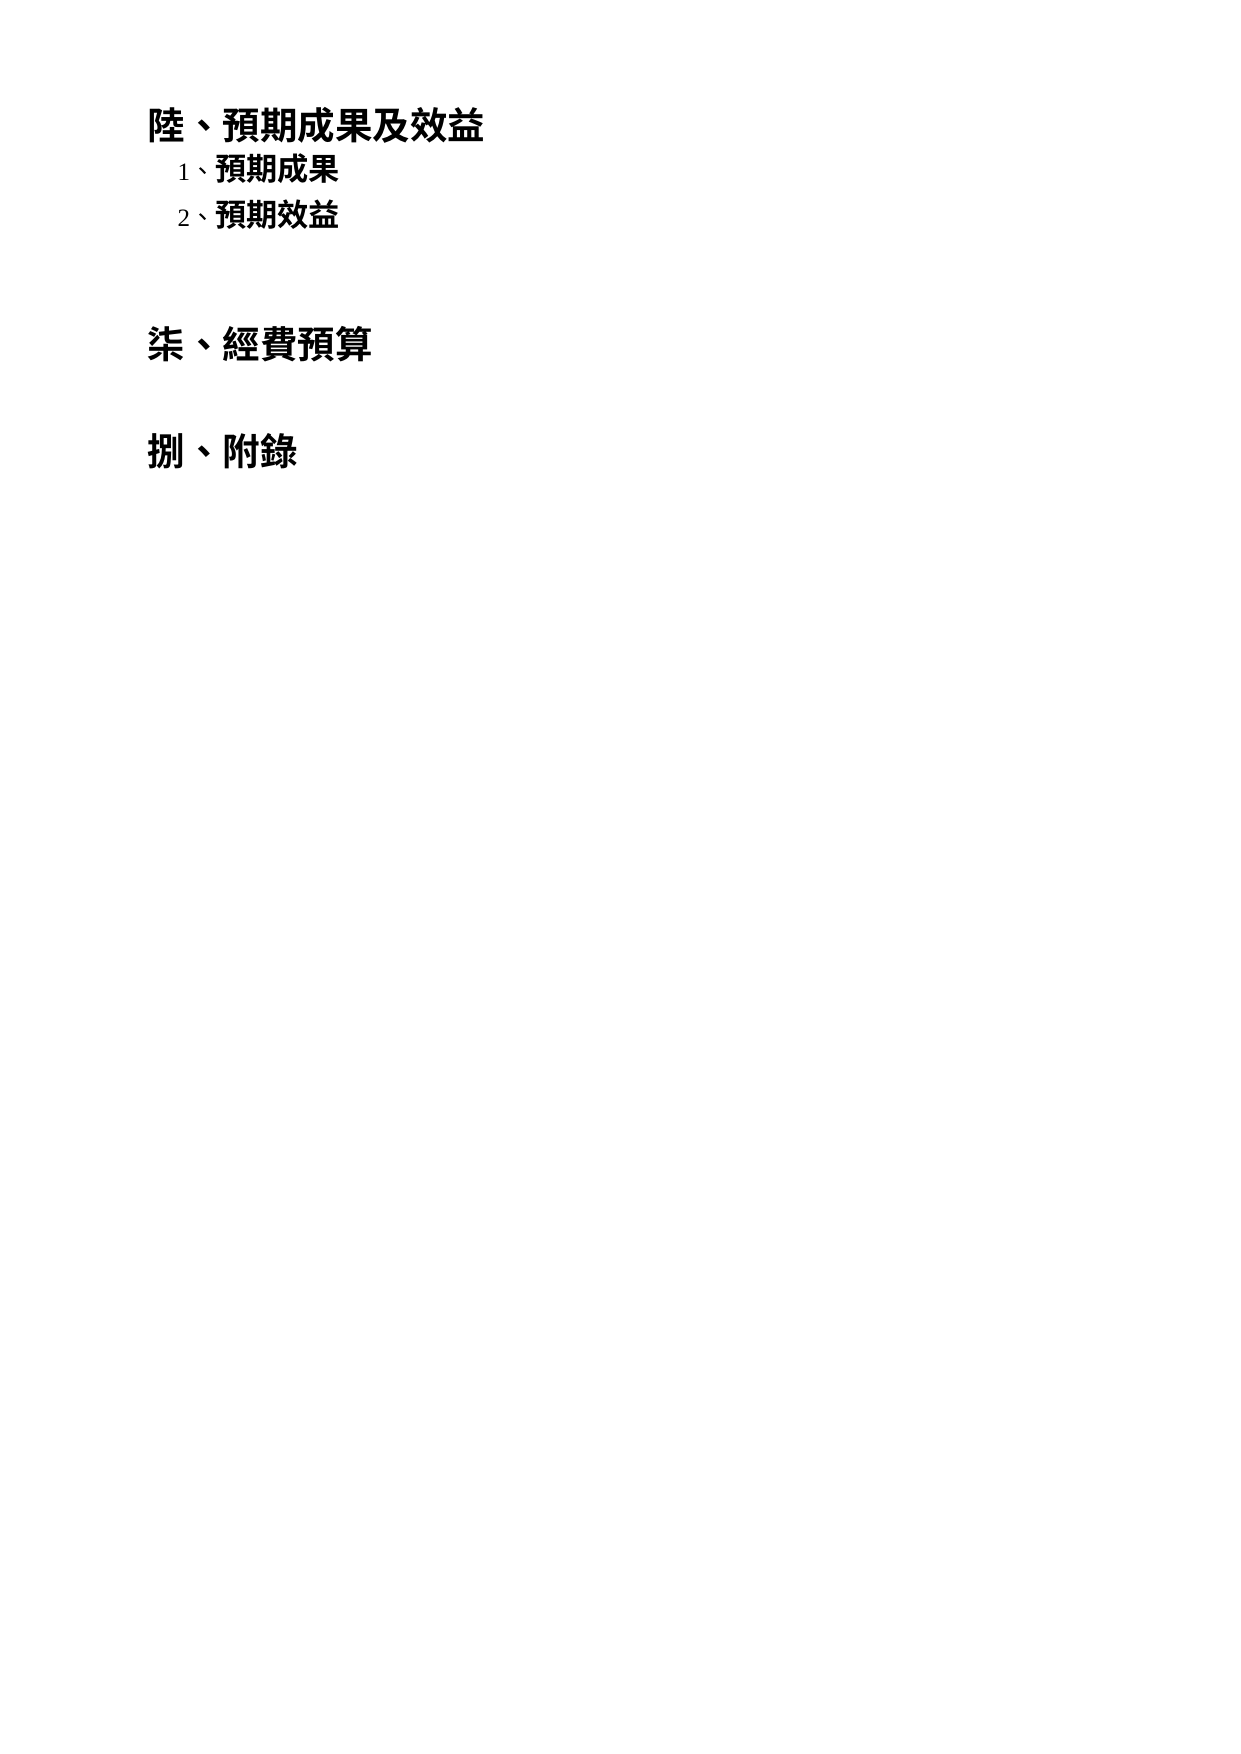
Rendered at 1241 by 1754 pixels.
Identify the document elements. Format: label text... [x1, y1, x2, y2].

list 預期成果 [177, 144, 1093, 190]
text 柒、經費預算 [148, 300, 1093, 363]
list 預期效益 [177, 190, 1093, 236]
text 捌、附錄 [148, 408, 1093, 470]
text 陸、預期成果及效益 [148, 81, 1093, 144]
